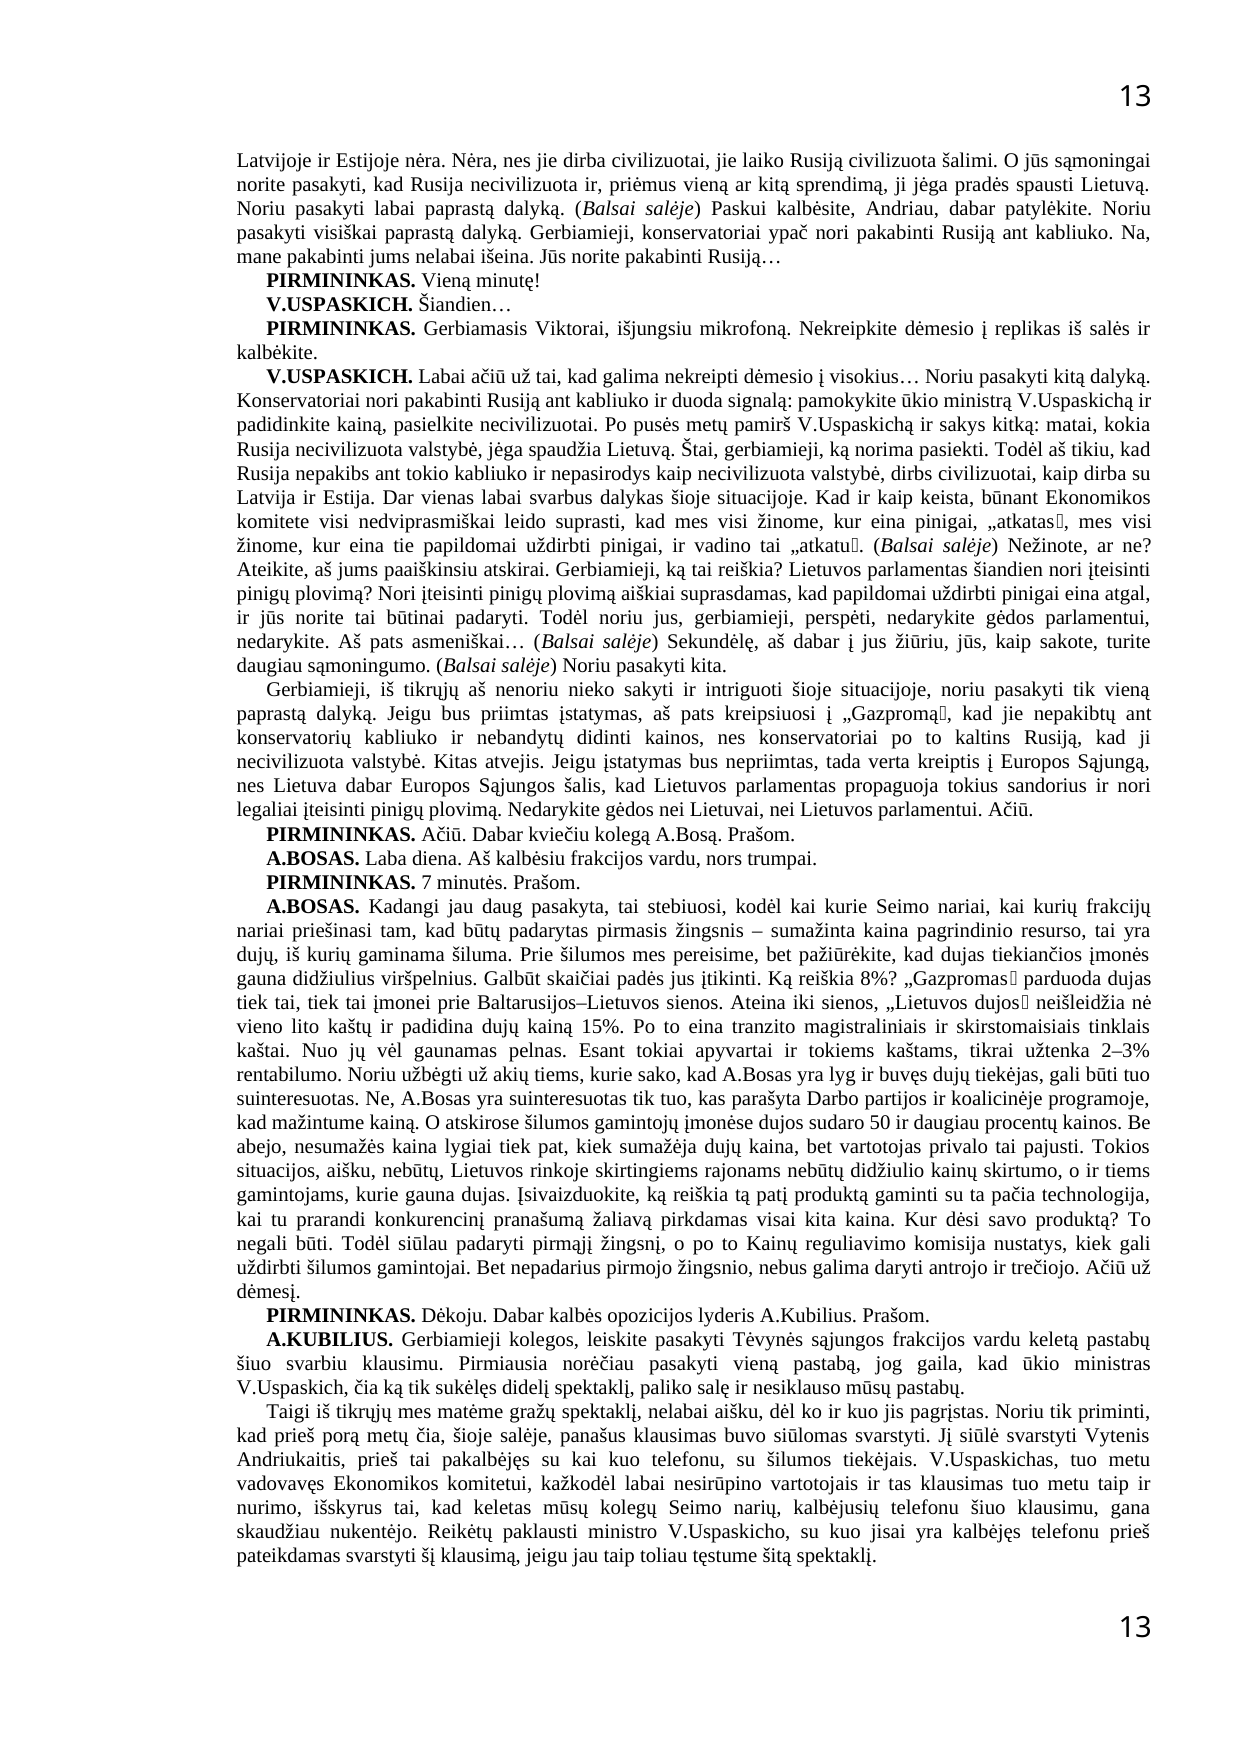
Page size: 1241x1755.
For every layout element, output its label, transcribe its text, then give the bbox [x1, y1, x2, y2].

text PIRMININKAS. Ačiū. Dabar kviečiu kolegą A.Bosą. Prašom. [236, 821, 1152, 846]
text Taigi iš tikrųjų mes matėme gražų spektaklį, nelabai aišku, dėl ko ir kuo jis pagrįstas. Noriu tik priminti, kad prieš porą metų čia, šioje salėje, panašus klausimas buvo siūlomas svarstyti. Jį siūlė svarstyti Vytenis Andriukaitis, prieš tai pakalbėjęs su kai kuo telefonu, su šilumos tiekėjais. V.Uspaskichas, tuo metu vadovavęs Ekonomikos komitetui, kažkodėl labai nesirūpino vartotojais ir tas klausimas tuo metu taip ir nurimo, išskyrus tai, kad keletas mūsų kolegų Seimo narių, kalbėjusių telefonu šiuo klausimu, gana skaudžiau nukentėjo. Reikėtų paklausti ministro V.Uspaskicho, su kuo jisai yra kalbėjęs telefonu prieš pateikdamas svarstyti šį klausimą, jeigu jau taip toliau tęstume šitą spektaklį. [236, 1399, 1152, 1567]
text V.USPASKICH. Labai ačiū už tai, kad galima nekreipti dėmesio į visokius… Noriu pasakyti kitą dalyką. Konservatoriai nori pakabinti Rusiją ant kabliuko ir duoda signalą: pamokykite ūkio ministrą V.Uspaskichą ir padidinkite kainą, pasielkite necivilizuotai. Po pusės metų pamirš V.Uspaskichą ir sakys kitką: matai, kokia Rusija necivilizuota valstybė, jėga spaudžia Lietuvą. Štai, gerbiamieji, ką norima pasiekti. Todėl aš tikiu, kad Rusija nepakibs ant tokio kabliuko ir nepasirodys kaip necivilizuota valstybė, dirbs civilizuotai, kaip dirba su Latvija ir Estija. Dar vienas labai svarbus dalykas šioje situacijoje. Kad ir kaip keista, būnant Ekonomikos komitete visi nedviprasmiškai leido suprasti, kad mes visi žinome, kur eina pinigai, „atkatas, mes visi žinome, kur eina tie papildomai uždirbti pinigai, ir vadino tai „atkatu. (Balsai salėje) Nežinote, ar ne? Ateikite, aš jums paaiškinsiu atskirai. Gerbiamieji, ką tai reiškia? Lietuvos parlamentas šiandien nori įteisinti pinigų plovimą? Nori įteisinti pinigų plovimą aiškiai suprasdamas, kad papildomai uždirbti pinigai eina atgal, ir jūs norite tai būtinai padaryti. Todėl noriu jus, gerbiamieji, perspėti, nedarykite gėdos parlamentui, nedarykite. Aš pats asmeniškai… (Balsai salėje) Sekundėlę, aš dabar į jus žiūriu, jūs, kaip sakote, turite daugiau sąmoningumo. (Balsai salėje) Noriu pasakyti kita. [236, 364, 1152, 677]
text A.KUBILIUS. Gerbiamieji kolegos, leiskite pasakyti Tėvynės sąjungos frakcijos vardu keletą pastabų šiuo svarbiu klausimu. Pirmiausia norėčiau pasakyti vieną pastabą, jog gaila, kad ūkio ministras V.Uspaskich, čia ką tik sukėlęs didelį spektaklį, paliko salę ir nesiklauso mūsų pastabų. [236, 1327, 1152, 1399]
text A.BOSAS. Laba diena. Aš kalbėsiu frakcijos vardu, nors trumpai. [236, 846, 1152, 869]
text Gerbiamieji, iš tikrųjų aš nenoriu nieko sakyti ir intriguoti šioje situacijoje, noriu pasakyti tik vieną paprastą dalyką. Jeigu bus priimtas įstatymas, aš pats kreipsiuosi į „Gazpromą, kad jie nepakibtų ant konservatorių kabliuko ir nebandytų didinti kainos, nes konservatoriai po to kaltins Rusiją, kad ji necivilizuota valstybė. Kitas atvejis. Jeigu įstatymas bus nepriimtas, tada verta kreiptis į Europos Sąjungą, nes Lietuva dabar Europos Sąjungos šalis, kad Lietuvos parlamentas propaguoja tokius sandorius ir nori legaliai įteisinti pinigų plovimą. Nedarykite gėdos nei Lietuvai, nei Lietuvos parlamentui. Ačiū. [236, 677, 1152, 821]
text PIRMININKAS. Vieną minutę! [236, 268, 1152, 292]
text V.USPASKICH. Šiandien… [236, 292, 1152, 316]
text PIRMININKAS. 7 minutės. Prašom. [236, 869, 1152, 894]
text A.BOSAS. Kadangi jau daug pasakyta, tai stebiuosi, kodėl kai kurie Seimo nariai, kai kurių frakcijų nariai priešinasi tam, kad būtų padarytas pirmasis žingsnis – sumažinta kaina pagrindinio resurso, tai yra dujų, iš kurių gaminama šiluma. Prie šilumos mes pereisime, bet pažiūrėkite, kad dujas tiekiančios įmonės gauna didžiulius viršpelnius. Galbūt skaičiai padės jus įtikinti. Ką reiškia 8%? „Gazpromas parduoda dujas tiek tai, tiek tai įmonei prie Baltarusijos–Lietuvos sienos. Ateina iki sienos, „Lietuvos dujos neišleidžia nė vieno lito kaštų ir padidina dujų kainą 15%. Po to eina tranzito magistraliniais ir skirstomaisiais tinklais kaštai. Nuo jų vėl gaunamas pelnas. Esant tokiai apyvartai ir tokiems kaštams, tikrai užtenka 2–3% rentabilumo. Noriu užbėgti už akių tiems, kurie sako, kad A.Bosas yra lyg ir buvęs dujų tiekėjas, gali būti tuo suinteresuotas. Ne, A.Bosas yra suinteresuotas tik tuo, kas parašyta Darbo partijos ir koalicinėje programoje, kad mažintume kainą. O atskirose šilumos gamintojų įmonėse dujos sudaro 50 ir daugiau procentų kainos. Be abejo, nesumažės kaina lygiai tiek pat, kiek sumažėja dujų kaina, bet vartotojas privalo tai pajusti. Tokios situacijos, aišku, nebūtų, Lietuvos rinkoje skirtingiems rajonams nebūtų didžiulio kainų skirtumo, o ir tiems gamintojams, kurie gauna dujas. Įsivaizduokite, ką reiškia tą patį produktą gaminti su ta pačia technologija, kai tu prarandi konkurencinį pranašumą žaliavą pirkdamas visai kita kaina. Kur dėsi savo produktą? To negali būti. Todėl siūlau padaryti pirmąjį žingsnį, o po to Kainų reguliavimo komisija nustatys, kiek gali uždirbti šilumos gamintojai. Bet nepadarius pirmojo žingsnio, nebus galima daryti antrojo ir trečiojo. Ačiū už dėmesį. [236, 894, 1152, 1303]
text Latvijoje ir Estijoje nėra. Nėra, nes jie dirba civilizuotai, jie laiko Rusiją civilizuota šalimi. O jūs sąmoningai norite pasakyti, kad Rusija necivilizuota ir, priėmus vieną ar kitą sprendimą, ji jėga pradės spausti Lietuvą. Noriu pasakyti labai paprastą dalyką. (Balsai salėje) Paskui kalbėsite, Andriau, dabar patylėkite. Noriu pasakyti visiškai paprastą dalyką. Gerbiamieji, konservatoriai ypač nori pakabinti Rusiją ant kabliuko. Na, mane pakabinti jums nelabai išeina. Jūs norite pakabinti Rusiją… [236, 148, 1152, 268]
text PIRMININKAS. Gerbiamasis Viktorai, išjungsiu mikrofoną. Nekreipkite dėmesio į replikas iš salės ir kalbėkite. [236, 316, 1152, 364]
text PIRMININKAS. Dėkoju. Dabar kalbės opozicijos lyderis A.Kubilius. Prašom. [236, 1303, 1152, 1327]
